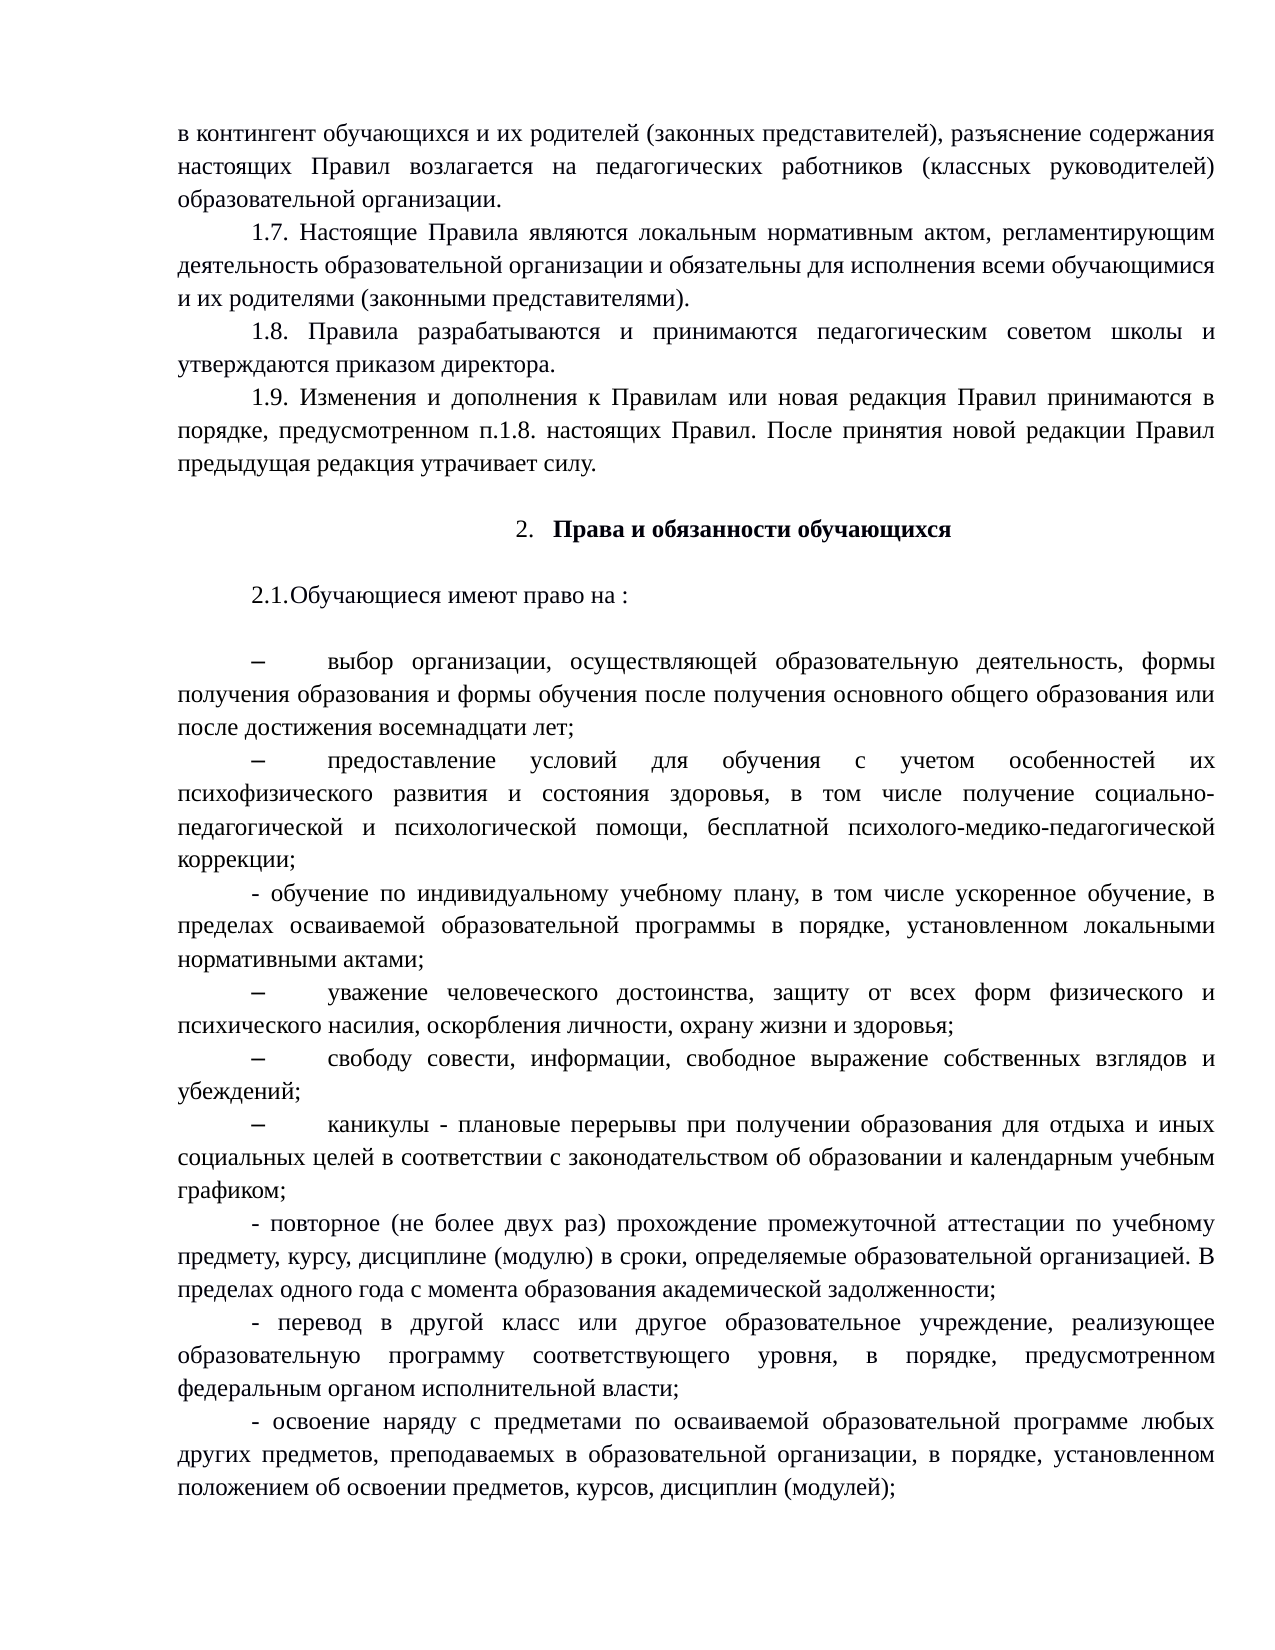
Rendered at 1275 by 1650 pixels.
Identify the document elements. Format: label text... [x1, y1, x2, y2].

list свободу совести, информации, свободное выражение собственных взглядов и убеждений; [177, 1043, 1216, 1104]
list Права и обязанности обучающихся [251, 514, 1216, 543]
list Обучающиеся имеют право на : [177, 580, 1216, 609]
list выбор организации, осуществляющей образовательную деятельность, формы получения образования и формы обучения после получения основного общего образования или после достижения восемнадцати лет; [177, 646, 1216, 741]
list каникулы - плановые перерывы при получении образования для отдыха и иных социальных целей в соответствии с законодательством об образовании и календарным учебным графиком; [177, 1109, 1216, 1203]
text - перевод в другой класс или другое образовательное учреждение, реализующее образовательную программу соответствующего уровня, в порядке, предусмотренном федеральным органом исполнительной власти; [177, 1307, 1216, 1402]
text в контингент обучающихся и их родителей (законных представителей), разъяснение содержания настоящих Правил возлагается на педагогических работников (классных руководителей) образовательной организации. [177, 118, 1216, 213]
text - освоение наряду с предметами по осваиваемой образовательной программе любых других предметов, преподаваемых в образовательной организации, в порядке, установленном положением об освоении предметов, курсов, дисциплин (модулей); [177, 1406, 1216, 1501]
text - обучение по индивидуальному учебному плану, в том числе ускоренное обучение, в пределах осваиваемой образовательной программы в порядке, установленном локальными нормативными актами; [177, 878, 1216, 972]
text 1.8. Правила разрабатываются и принимаются педагогическим советом школы и утверждаются приказом директора. [177, 316, 1216, 378]
list уважение человеческого достоинства, защиту от всех форм физического и психического насилия, оскорбления личности, охрану жизни и здоровья; [177, 977, 1216, 1038]
text - повторное (не более двух раз) прохождение промежуточной аттестации по учебному предмету, курсу, дисциплине (модулю) в сроки, определяемые образовательной организацией. В пределах одного года с момента образования академической задолженности; [177, 1208, 1216, 1303]
text 1.9. Изменения и дополнения к Правилам или новая редакция Правил принимаются в порядке, предусмотренном п.1.8. настоящих Правил. После принятия новой редакции Правил предыдущая редакция утрачивает силу. [177, 382, 1216, 477]
list предоставление условий для обучения с учетом особенностей их психофизического развития и состояния здоровья, в том числе получение социально-педагогической и психологической помощи, бесплатной психолого-медико-педагогической коррекции; [177, 746, 1216, 873]
text 1.7. Настоящие Правила являются локальным нормативным актом, регламентирующим деятельность образовательной организации и обязательны для исполнения всеми обучающимися и их родителями (законными представителями). [177, 217, 1216, 312]
